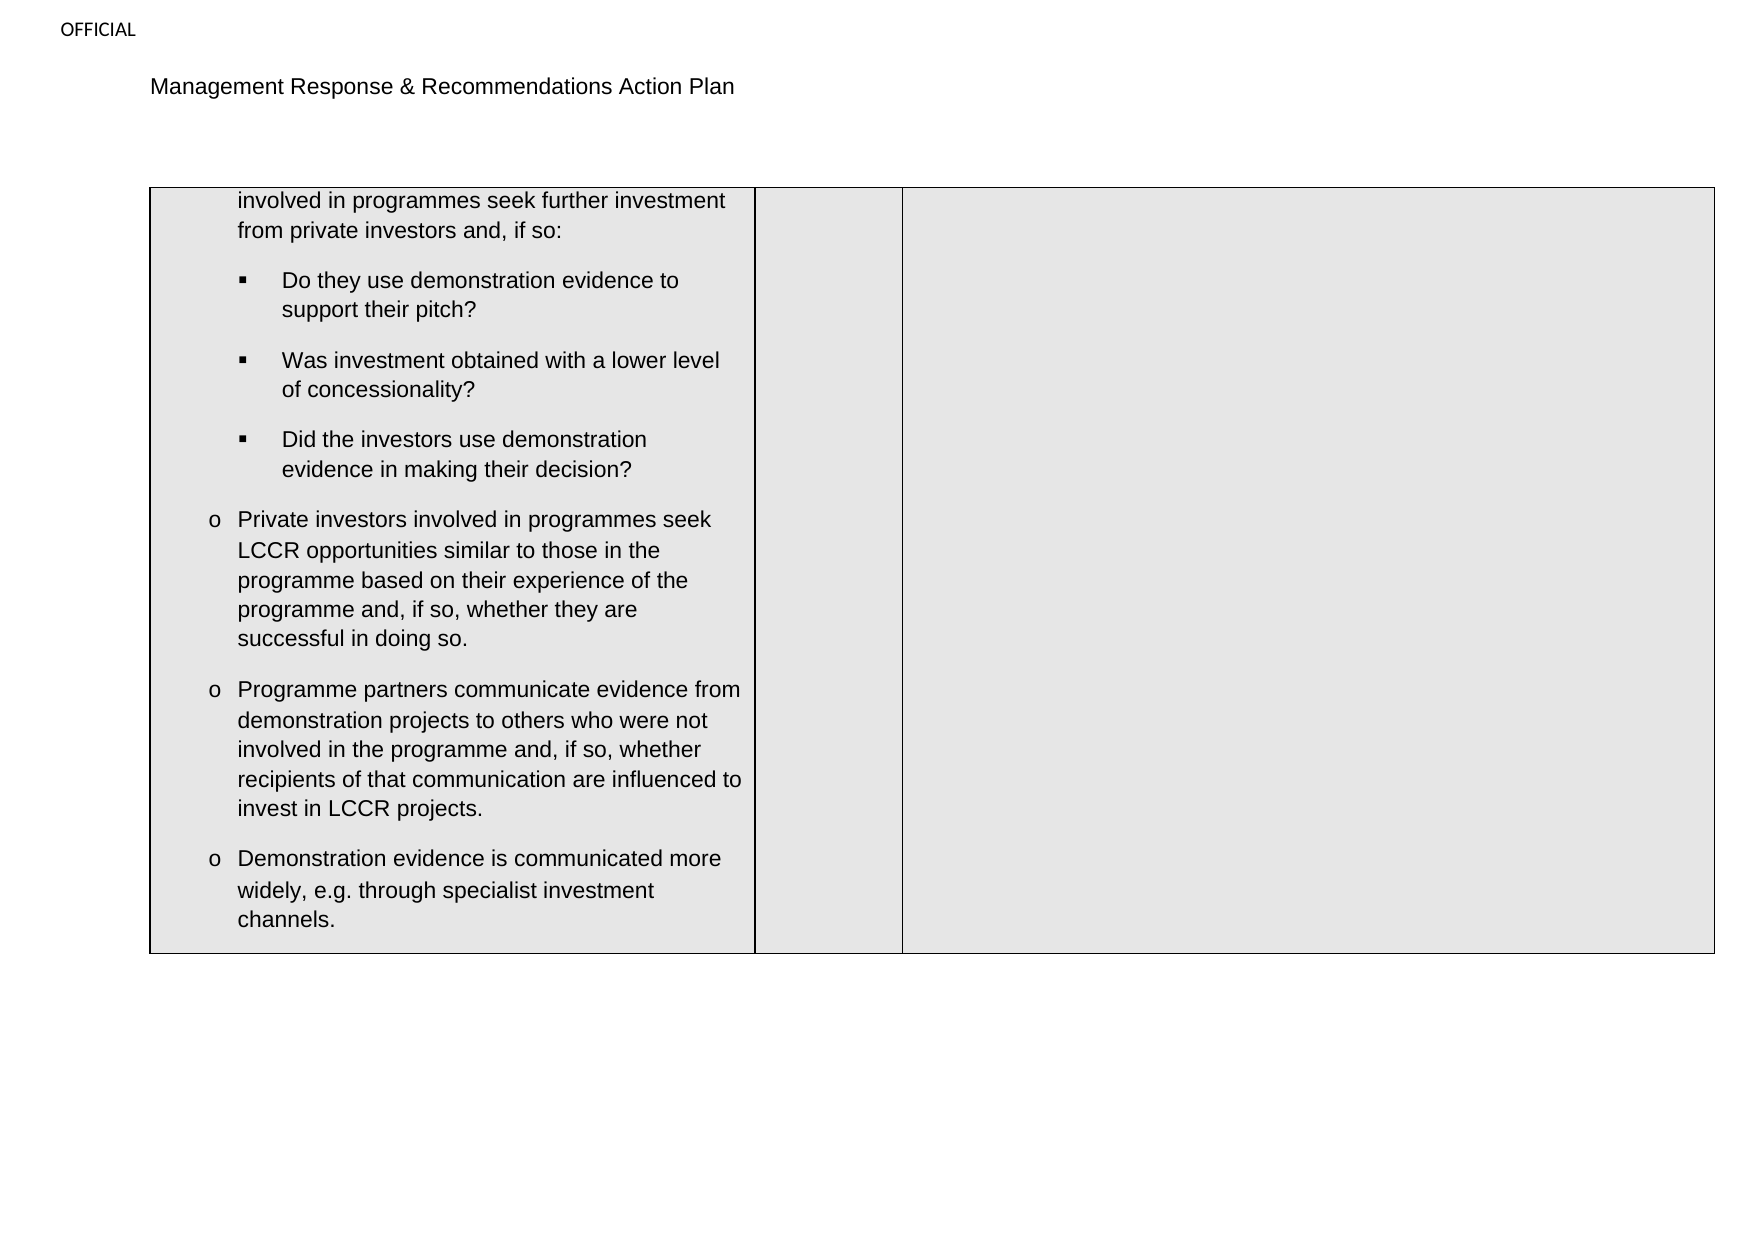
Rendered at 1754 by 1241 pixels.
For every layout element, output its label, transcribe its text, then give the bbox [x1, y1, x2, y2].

table_cell [756, 188, 902, 953]
table_cell [903, 188, 1714, 953]
table_cell involved in programmes seek further investment from private investors and, if so: Do they use demonstration evidence to support their pitch? Was investment obtained with a lower level of concessionality? Did the investors use demonstration evidence in making their decision? Private investors involved in programmes seek LCCR opportunities similar to those in the programme based on their experience of the programme and, if so, whether they are successful in doing so. Programme partners communicate evidence from demonstration projects to others who were not involved in the programme and, if so, whether recipients of that communication are influenced to invest in LCCR projects. Demonstration evidence is communicated more widely, e.g. through specialist investment channels. [151, 188, 754, 953]
